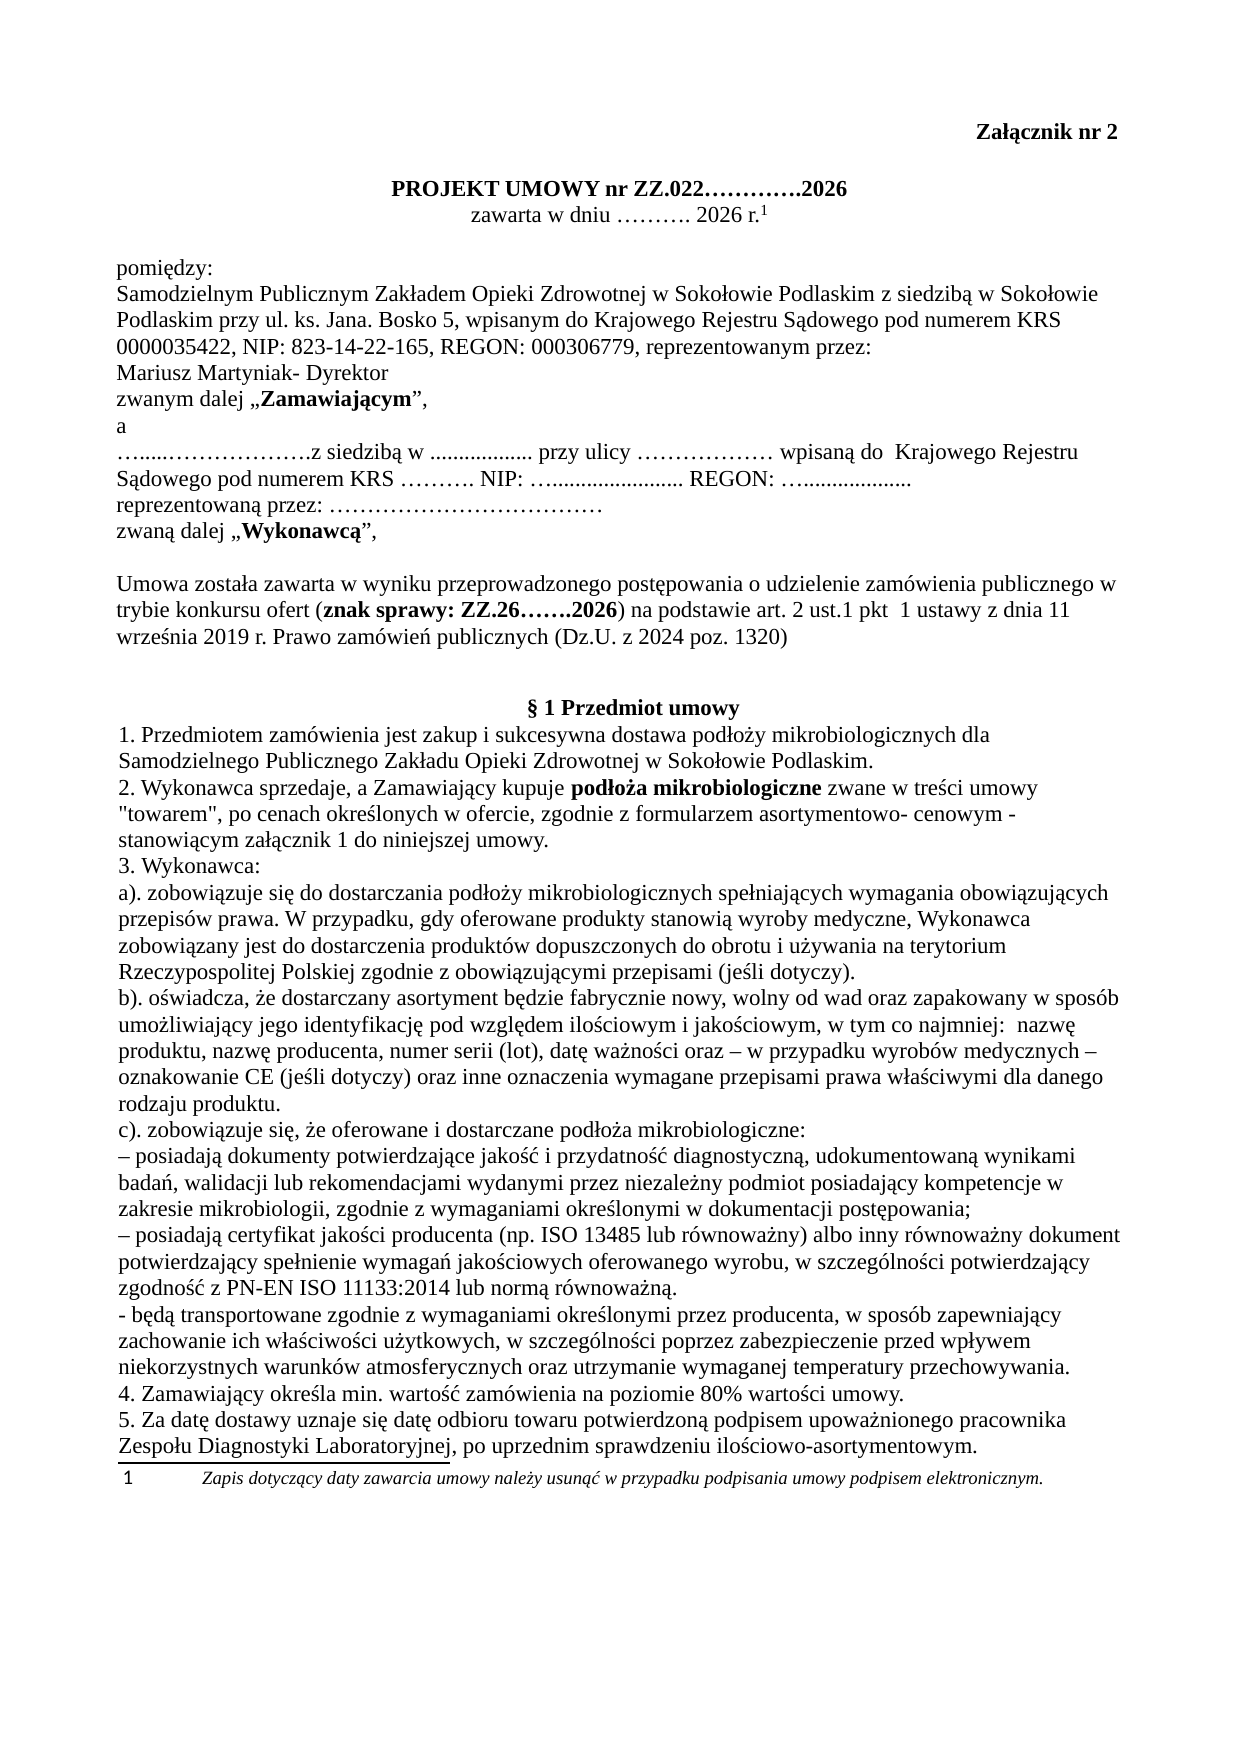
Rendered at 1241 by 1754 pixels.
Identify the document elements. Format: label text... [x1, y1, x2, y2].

text 5. Za datę dostawy uznaje się datę odbioru towaru potwierdzoną podpisem upoważnionego pracownika Zespołu Diagnostyki Laboratoryjnej, po uprzednim sprawdzeniu ilościowo-asortymentowym. [118, 1406, 1122, 1459]
text 3. Wykonawca: a). zobowiązuje się do dostarczania podłoży mikrobiologicznych spełniających wymagania obowiązujących przepisów prawa. W przypadku, gdy oferowane produkty stanowią wyroby medyczne, Wykonawca zobowiązany jest do dostarczenia produktów dopuszczonych do obrotu i używania na terytorium Rzeczypospolitej Polskiej zgodnie z obowiązującymi przepisami (jeśli dotyczy). b). oświadcza, że dostarczany asortyment będzie fabrycznie nowy, wolny od wad oraz zapakowany w sposób umożliwiający jego identyfikację pod względem ilościowym i jakościowym, w tym co najmniej: nazwę produktu, nazwę producenta, numer serii (lot), datę ważności oraz – w przypadku wyrobów medycznych – oznakowanie CE (jeśli dotyczy) oraz inne oznaczenia wymagane przepisami prawa właściwymi dla danego rodzaju produktu. c). zobowiązuje się, że oferowane i dostarczane podłoża mikrobiologiczne: – posiadają dokumenty potwierdzające jakość i przydatność diagnostyczną, udokumentowaną wynikami badań, walidacji lub rekomendacjami wydanymi przez niezależny podmiot posiadający kompetencje w zakresie mikrobiologii, zgodnie z wymaganiami określonymi w dokumentacji postępowania; [118, 853, 1122, 1222]
text pomiędzy: Samodzielnym Publicznym Zakładem Opieki Zdrowotnej w Sokołowie Podlaskim z siedzibą w Sokołowie Podlaskim przy ul. ks. Jana. Bosko 5, wpisanym do Krajowego Rejestru Sądowego pod numerem KRS 0000035422, NIP: 823-14-22-165, REGON: 000306779, reprezentowanym przez: Mariusz Martyniak- Dyrektor zwanym dalej „Zamawiającym”, a ….....……………….z siedzibą w .................. przy ulicy ……………… wpisaną do Krajowego Rejestru Sądowego pod numerem KRS ………. NIP: …....................... REGON: …................... reprezentowaną przez: ……………………………… zwaną dalej „Wykonawcą”, Umowa została zawarta w wyniku przeprowadzonego postępowania o udzielenie zamówienia publicznego w trybie konkursu ofert (znak sprawy: ZZ.26…….2026) na podstawie art. 2 ust.1 pkt 1 ustawy z dnia 11 września 2019 r. Prawo zamówień publicznych (Dz.U. z 2024 poz. 1320) [116, 227, 1122, 649]
subtitle Załącznik nr 2 [118, 118, 1122, 144]
text 1. Przedmiotem zamówienia jest zakup i sukcesywna dostawa podłoży mikrobiologicznych dla Samodzielnego Publicznego Zakładu Opieki Zdrowotnej w Sokołowie Podlaskim. 2. Wykonawca sprzedaje, a Zamawiający kupuje podłoża mikrobiologiczne zwane w treści umowy "towarem", po cenach określonych w ofercie, zgodnie z formularzem asortymentowo- cenowym - stanowiącym załącznik 1 do niniejszej umowy. [118, 721, 1122, 853]
text § 1 Przedmiot umowy [144, 694, 1122, 721]
text Zapis dotyczący daty zawarcia umowy należy usunąć w przypadku podpisania umowy podpisem elektronicznym. [122, 1463, 1122, 1490]
text – posiadają certyfikat jakości producenta (np. ISO 13485 lub równoważny) albo inny równoważny dokument potwierdzający spełnienie wymagań jakościowych oferowanego wyrobu, w szczególności potwierdzający zgodność z PN-EN ISO 11133:2014 lub normą równoważną. - będą transportowane zgodnie z wymaganiami określonymi przez producenta, w sposób zapewniający zachowanie ich właściwości użytkowych, w szczególności poprzez zabezpieczenie przed wpływem niekorzystnych warunków atmosferycznych oraz utrzymanie wymaganej temperatury przechowywania. 4. Zamawiający określa min. wartość zamówienia na poziomie 80% wartości umowy. [118, 1222, 1122, 1406]
subtitle PROJEKT UMOWY nr ZZ.022………….2026 zawarta w dniu ………. 2026 r. [116, 175, 1122, 227]
